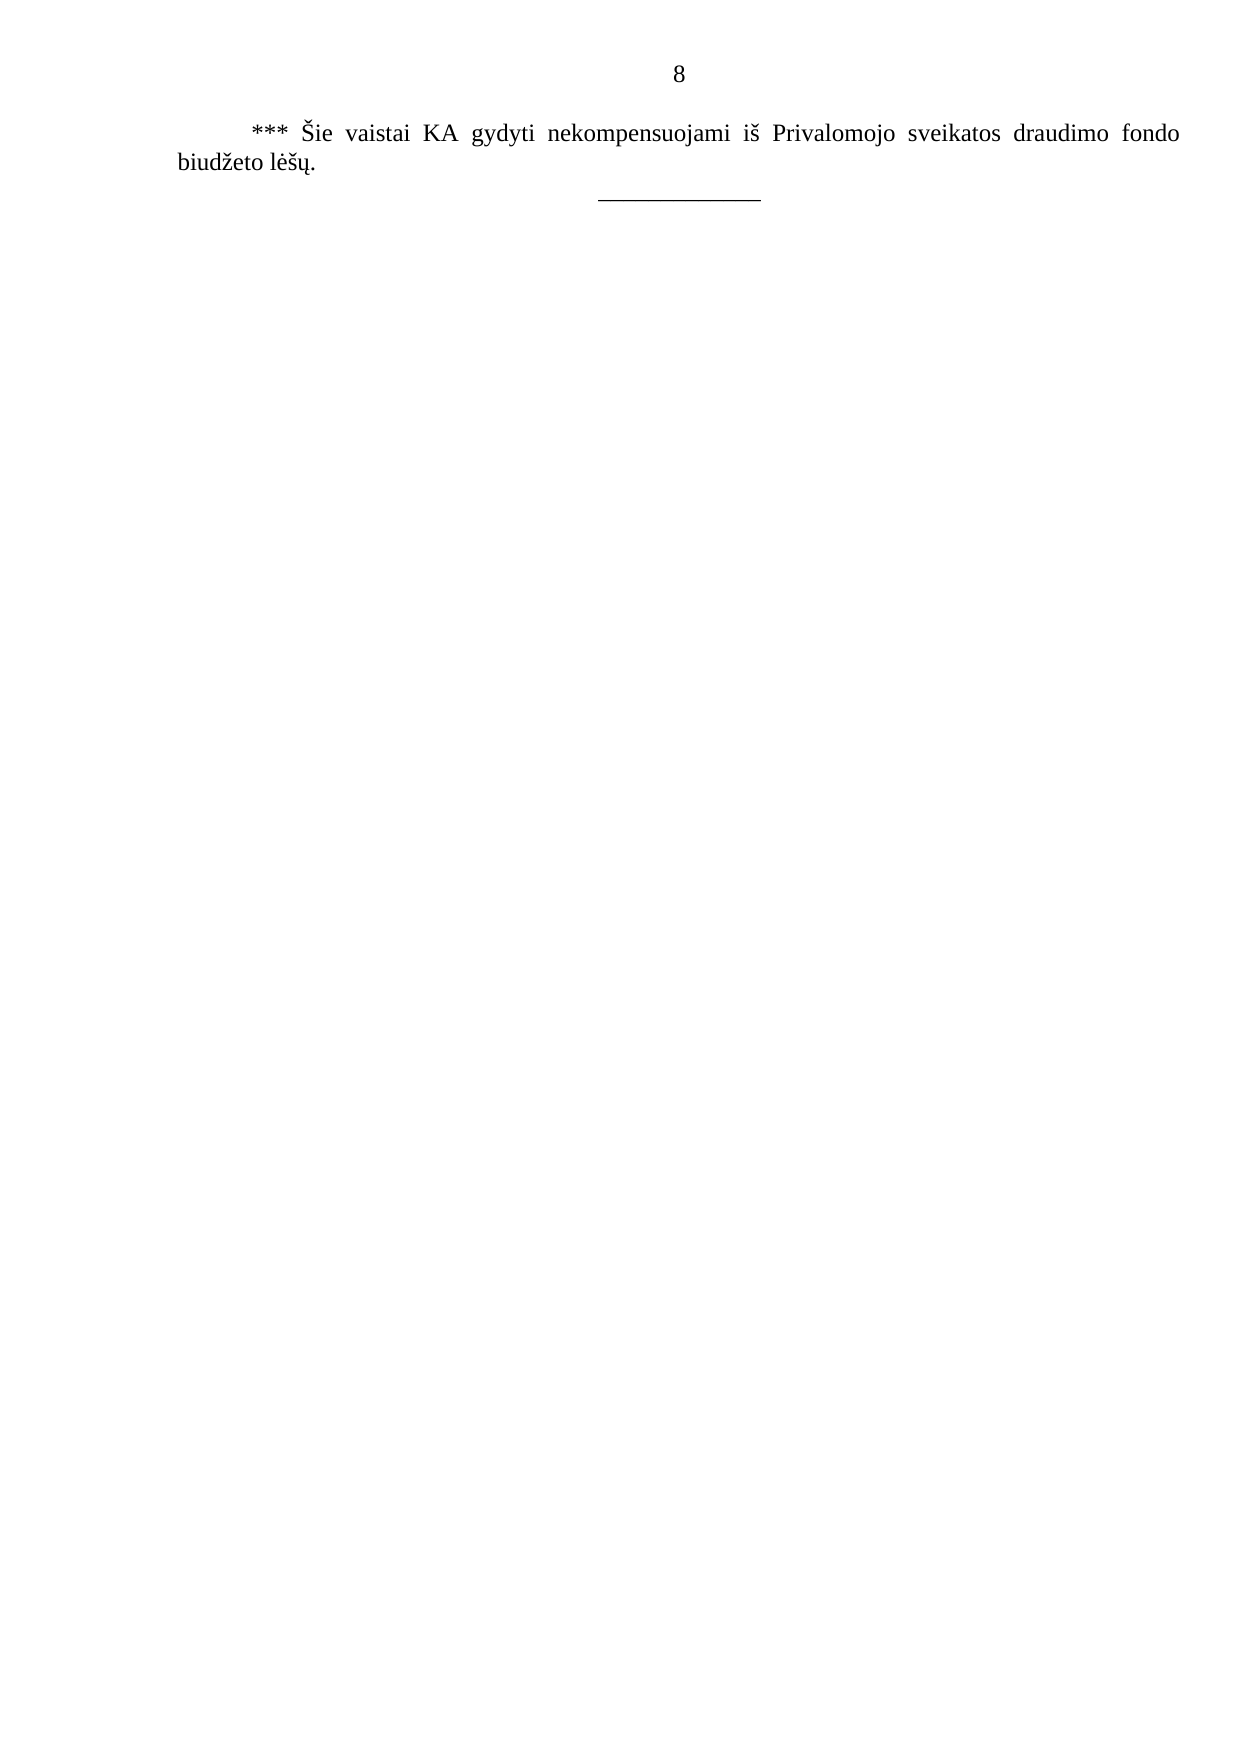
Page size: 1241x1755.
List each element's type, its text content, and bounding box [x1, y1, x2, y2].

text *** Šie vaistai KA gydyti nekompensuojami iš Privalomojo sveikatos draudimo fondo biudžeto lėšų. [177, 118, 1181, 176]
text _____________ [177, 176, 1181, 204]
